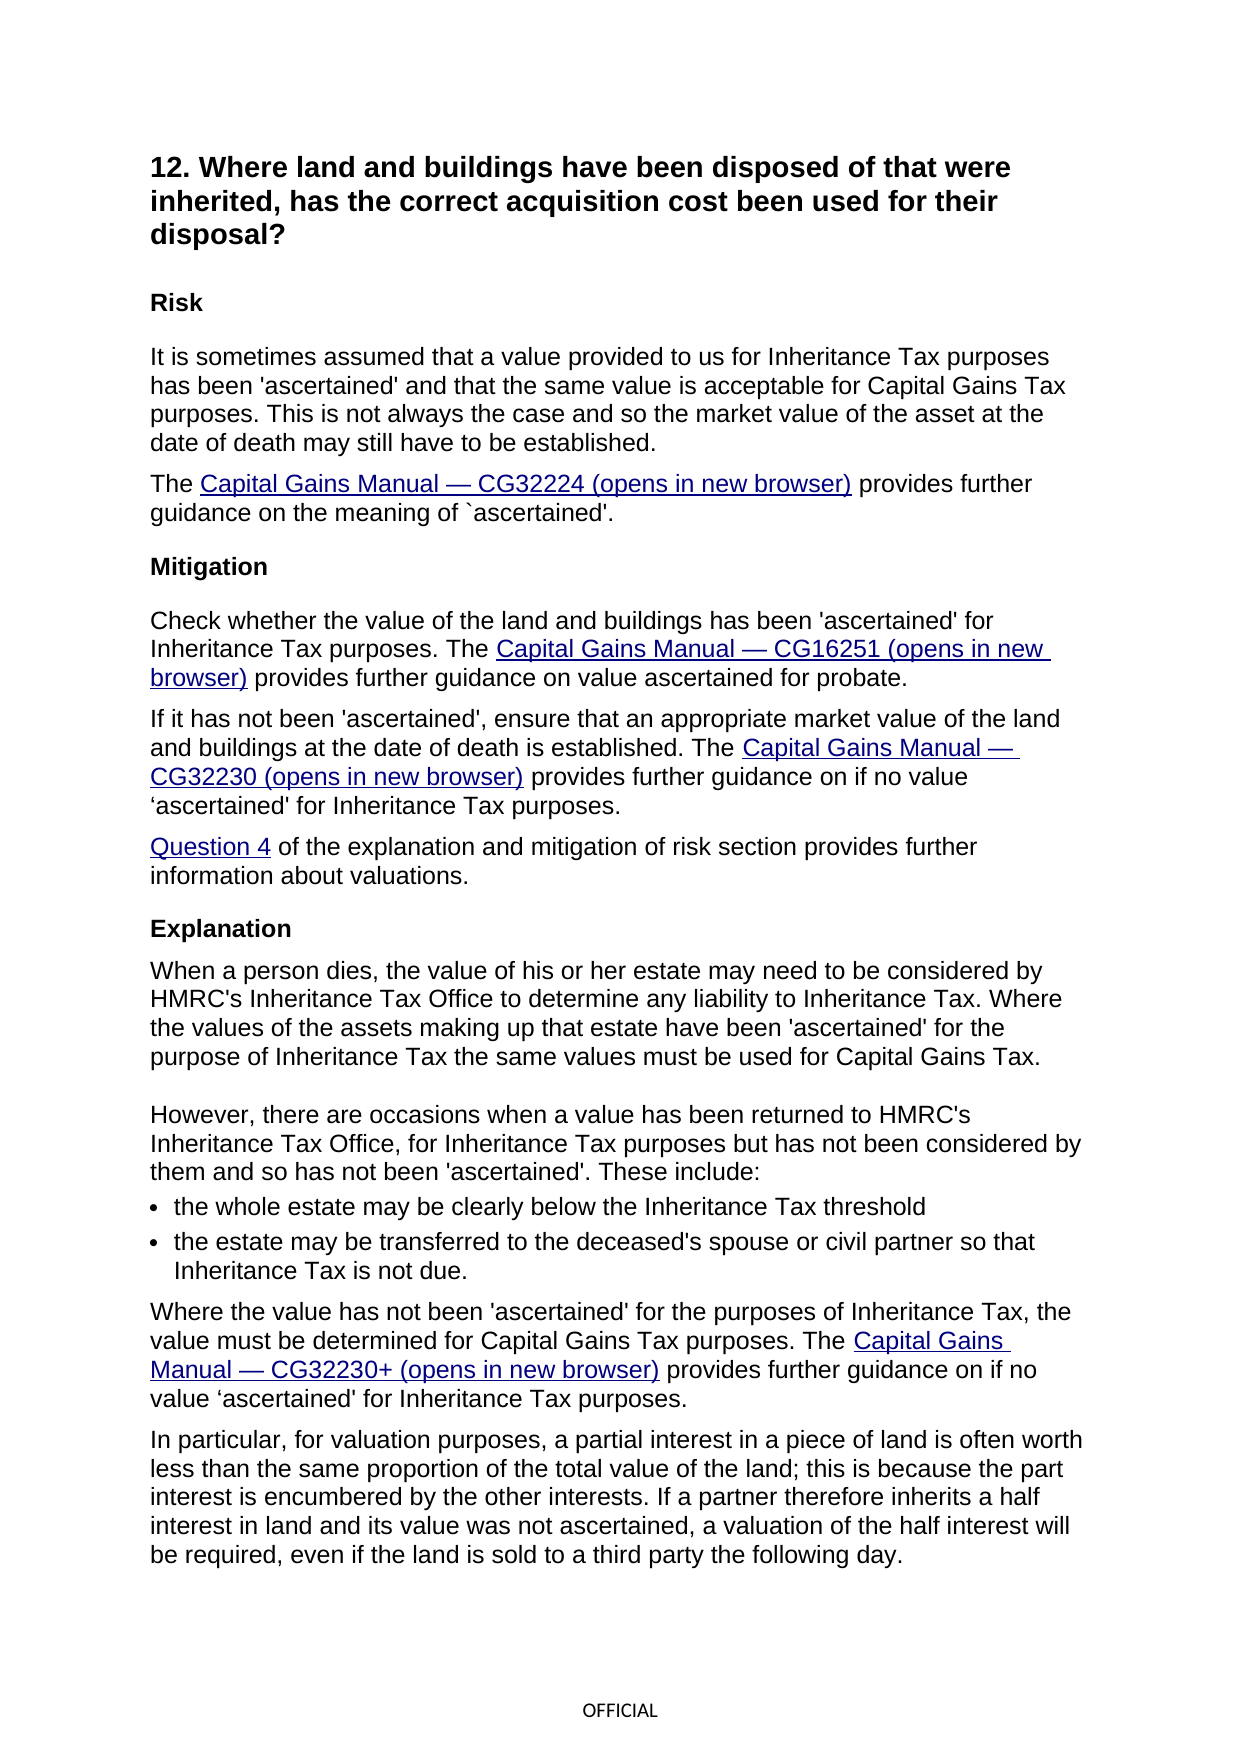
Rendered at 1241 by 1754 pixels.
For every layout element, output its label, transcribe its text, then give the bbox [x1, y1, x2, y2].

subtitle Explanation [150, 914, 1090, 943]
text Question 4 of the explanation and mitigation of risk section provides further information about valuations. [150, 832, 1090, 889]
list the estate may be transferred to the deceased's spouse or civil partner so that Inheritance Tax is not due. [150, 1227, 1090, 1285]
text Where the value has not been 'ascertained' for the purposes of Inheritance Tax, the value must be determined for Capital Gains Tax purposes. The Capital Gains Manual — CG32230+ (opens in new browser) provides further guidance on if no value ‘ascertained' for Inheritance Tax purposes. [150, 1297, 1090, 1412]
text If it has not been 'ascertained', ensure that an appropriate market value of the land and buildings at the date of death is established. The Capital Gains Manual — CG32230 (opens in new browser) provides further guidance on if no value ‘ascertained' for Inheritance Tax purposes. [150, 704, 1090, 819]
subtitle 12. Where land and buildings have been disposed of that were inherited, has the correct acquisition cost been used for their disposal? [150, 150, 1090, 251]
text Check whether the value of the land and buildings has been 'ascertained' for Inheritance Tax purposes. The Capital Gains Manual — CG16251 (opens in new browser) provides further guidance on value ascertained for probate. [150, 606, 1090, 692]
subtitle Mitigation [150, 552, 1090, 581]
text However, there are occasions when a value has been returned to HMRC's Inheritance Tax Office, for Inheritance Tax purposes but has not been considered by them and so has not been 'ascertained'. These include: [150, 1100, 1090, 1186]
text It is sometimes assumed that a value provided to us for Inheritance Tax purposes has been 'ascertained' and that the same value is acceptable for Capital Gains Tax purposes. This is not always the case and so the market value of the asset at the date of death may still have to be established. [150, 342, 1090, 457]
text In particular, for valuation purposes, a partial interest in a piece of land is often worth less than the same proportion of the total value of the land; this is because the part interest is encumbered by the other interests. If a partner therefore inherits a half interest in land and its value was not ascertained, a valuation of the half interest will be required, even if the land is sold to a third party the following day. [150, 1425, 1090, 1568]
text The Capital Gains Manual — CG32224 (opens in new browser) provides further guidance on the meaning of `ascertained'. [150, 469, 1090, 527]
list the whole estate may be clearly below the Inheritance Tax threshold [150, 1192, 1090, 1221]
text When a person dies, the value of his or her estate may need to be considered by HMRC's Inheritance Tax Office to determine any liability to Inheritance Tax. Where the values of the assets making up that estate have been 'ascertained' for the purpose of Inheritance Tax the same values must be used for Capital Gains Tax. [150, 956, 1090, 1071]
subtitle Risk [150, 288, 1090, 317]
